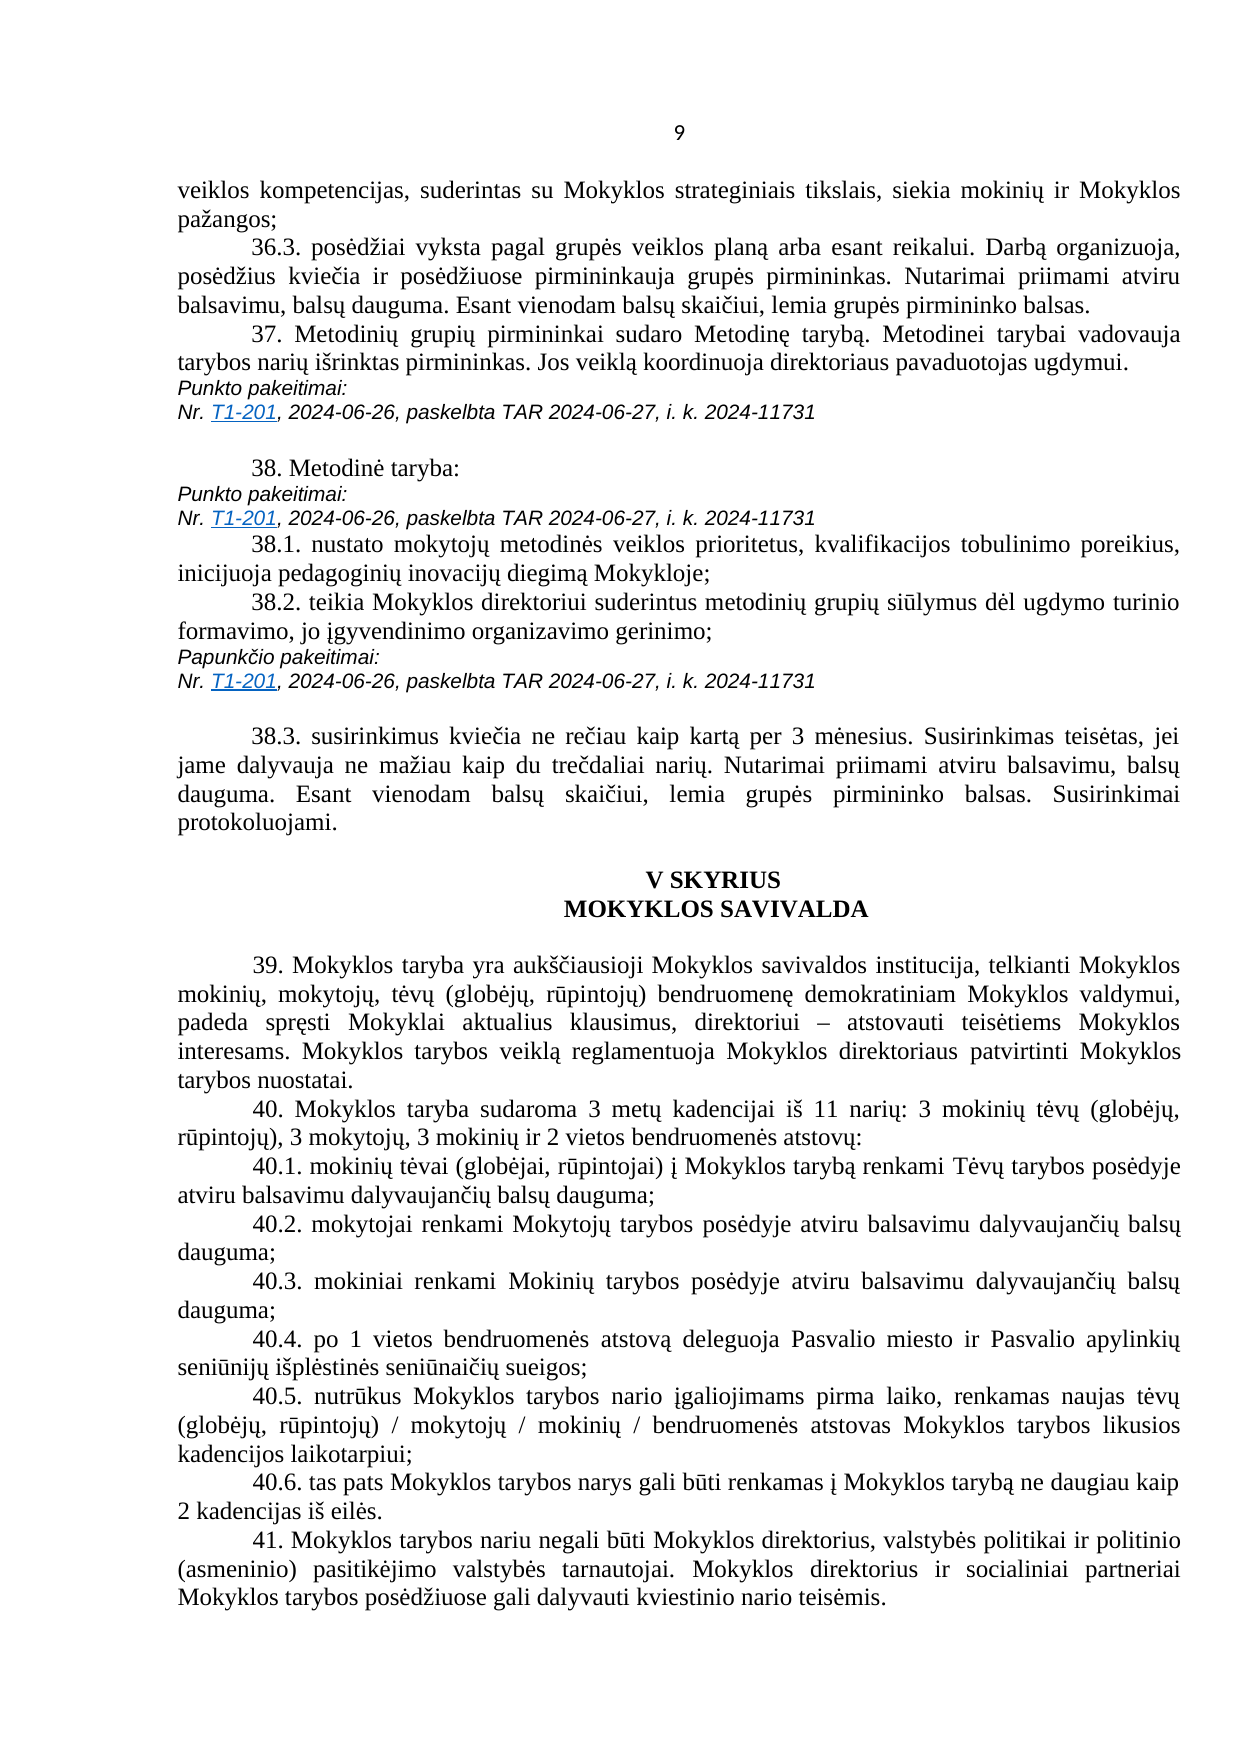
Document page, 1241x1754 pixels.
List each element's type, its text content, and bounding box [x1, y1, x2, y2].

text 40.3. mokiniai renkami Mokinių tarybos posėdyje atviru balsavimu dalyvaujančių balsų dauguma; [177, 1266, 1181, 1324]
text 36.3. posėdžiai vyksta pagal grupės veiklos planą arba esant reikalui. Darbą organizuoja, posėdžius kviečia ir posėdžiuose pirmininkauja grupės pirmininkas. Nutarimai priimami atviru balsavimu, balsų dauguma. Esant vienodam balsų skaičiui, lemia grupės pirmininko balsas. [177, 232, 1181, 319]
text 39. Mokyklos taryba yra aukščiausioji Mokyklos savivaldos institucija, telkianti Mokyklos mokinių, mokytojų, tėvų (globėjų, rūpintojų) bendruomenę demokratiniam Mokyklos valdymui, padeda spręsti Mokyklai aktualius klausimus, direktoriui – atstovauti teisėtiems Mokyklos interesams. Mokyklos tarybos veiklą reglamentuoja Mokyklos direktoriaus patvirtinti Mokyklos tarybos nuostatai. [177, 950, 1181, 1094]
text 40.1. mokinių tėvai (globėjai, rūpintojai) į Mokyklos tarybą renkami Tėvų tarybos posėdyje atviru balsavimu dalyvaujančių balsų dauguma; [177, 1151, 1181, 1209]
text Punkto pakeitimai: [177, 376, 1181, 400]
text Nr. T1-201, 2024-06-26, paskelbta TAR 2024-06-27, i. k. 2024-11731 [177, 400, 1181, 424]
text Papunkčio pakeitimai: [177, 644, 1181, 668]
text Nr. T1-201, 2024-06-26, paskelbta TAR 2024-06-27, i. k. 2024-11731 [177, 668, 1181, 692]
text 40. Mokyklos taryba sudaroma 3 metų kadencijai iš 11 narių: 3 mokinių tėvų (globėjų, rūpintojų), 3 mokytojų, 3 mokinių ir 2 vietos bendruomenės atstovų: [177, 1094, 1181, 1151]
text 41. Mokyklos tarybos nariu negali būti Mokyklos direktorius, valstybės politikai ir politinio (asmeninio) pasitikėjimo valstybės tarnautojai. Mokyklos direktorius ir socialiniai partneriai Mokyklos tarybos posėdžiuose gali dalyvauti kviestinio nario teisėmis. [177, 1525, 1181, 1611]
text 40.4. po 1 vietos bendruomenės atstovą deleguoja Pasvalio miesto ir Pasvalio apylinkių seniūnijų išplėstinės seniūnaičių sueigos; [177, 1324, 1181, 1381]
text Punkto pakeitimai: [177, 482, 1181, 506]
text 40.5. nutrūkus Mokyklos tarybos nario įgaliojimams pirma laiko, renkamas naujas tėvų (globėjų, rūpintojų) / mokytojų / mokinių / bendruomenės atstovas Mokyklos tarybos likusios kadencijos laikotarpiui; [177, 1381, 1181, 1467]
text 40.2. mokytojai renkami Mokytojų tarybos posėdyje atviru balsavimu dalyvaujančių balsų dauguma; [177, 1209, 1181, 1266]
text 37. Metodinių grupių pirmininkai sudaro Metodinę tarybą. Metodinei tarybai vadovauja tarybos narių išrinktas pirmininkas. Jos veiklą koordinuoja direktoriaus pavaduotojas ugdymui. [177, 319, 1181, 376]
text Nr. T1-201, 2024-06-26, paskelbta TAR 2024-06-27, i. k. 2024-11731 [177, 506, 1181, 529]
text 40.6. tas pats Mokyklos tarybos narys gali būti renkamas į Mokyklos tarybą ne daugiau kaip 2 kadencijas iš eilės. [177, 1467, 1181, 1525]
text MOKYKLOS SAVIVALDA [177, 894, 1181, 922]
text 38.3. susirinkimus kviečia ne rečiau kaip kartą per 3 mėnesius. Susirinkimas teisėtas, jei jame dalyvauja ne mažiau kaip du trečdaliai narių. Nutarimai priimami atviru balsavimu, balsų dauguma. Esant vienodam balsų skaičiui, lemia grupės pirmininko balsas. Susirinkimai protokoluojami. [177, 721, 1181, 836]
text veiklos kompetencijas, suderintas su Mokyklos strateginiais tikslais, siekia mokinių ir Mokyklos pažangos; [177, 175, 1181, 232]
text 38. Metodinė taryba: [177, 453, 1181, 482]
text 38.1. nustato mokytojų metodinės veiklos prioritetus, kvalifikacijos tobulinimo poreikius, inicijuoja pedagoginių inovacijų diegimą Mokykloje; [177, 529, 1181, 587]
text 38.2. teikia Mokyklos direktoriui suderintus metodinių grupių siūlymus dėl ugdymo turinio formavimo, jo įgyvendinimo organizavimo gerinimo; [177, 587, 1181, 644]
text V SKYRIUS [177, 865, 1181, 894]
